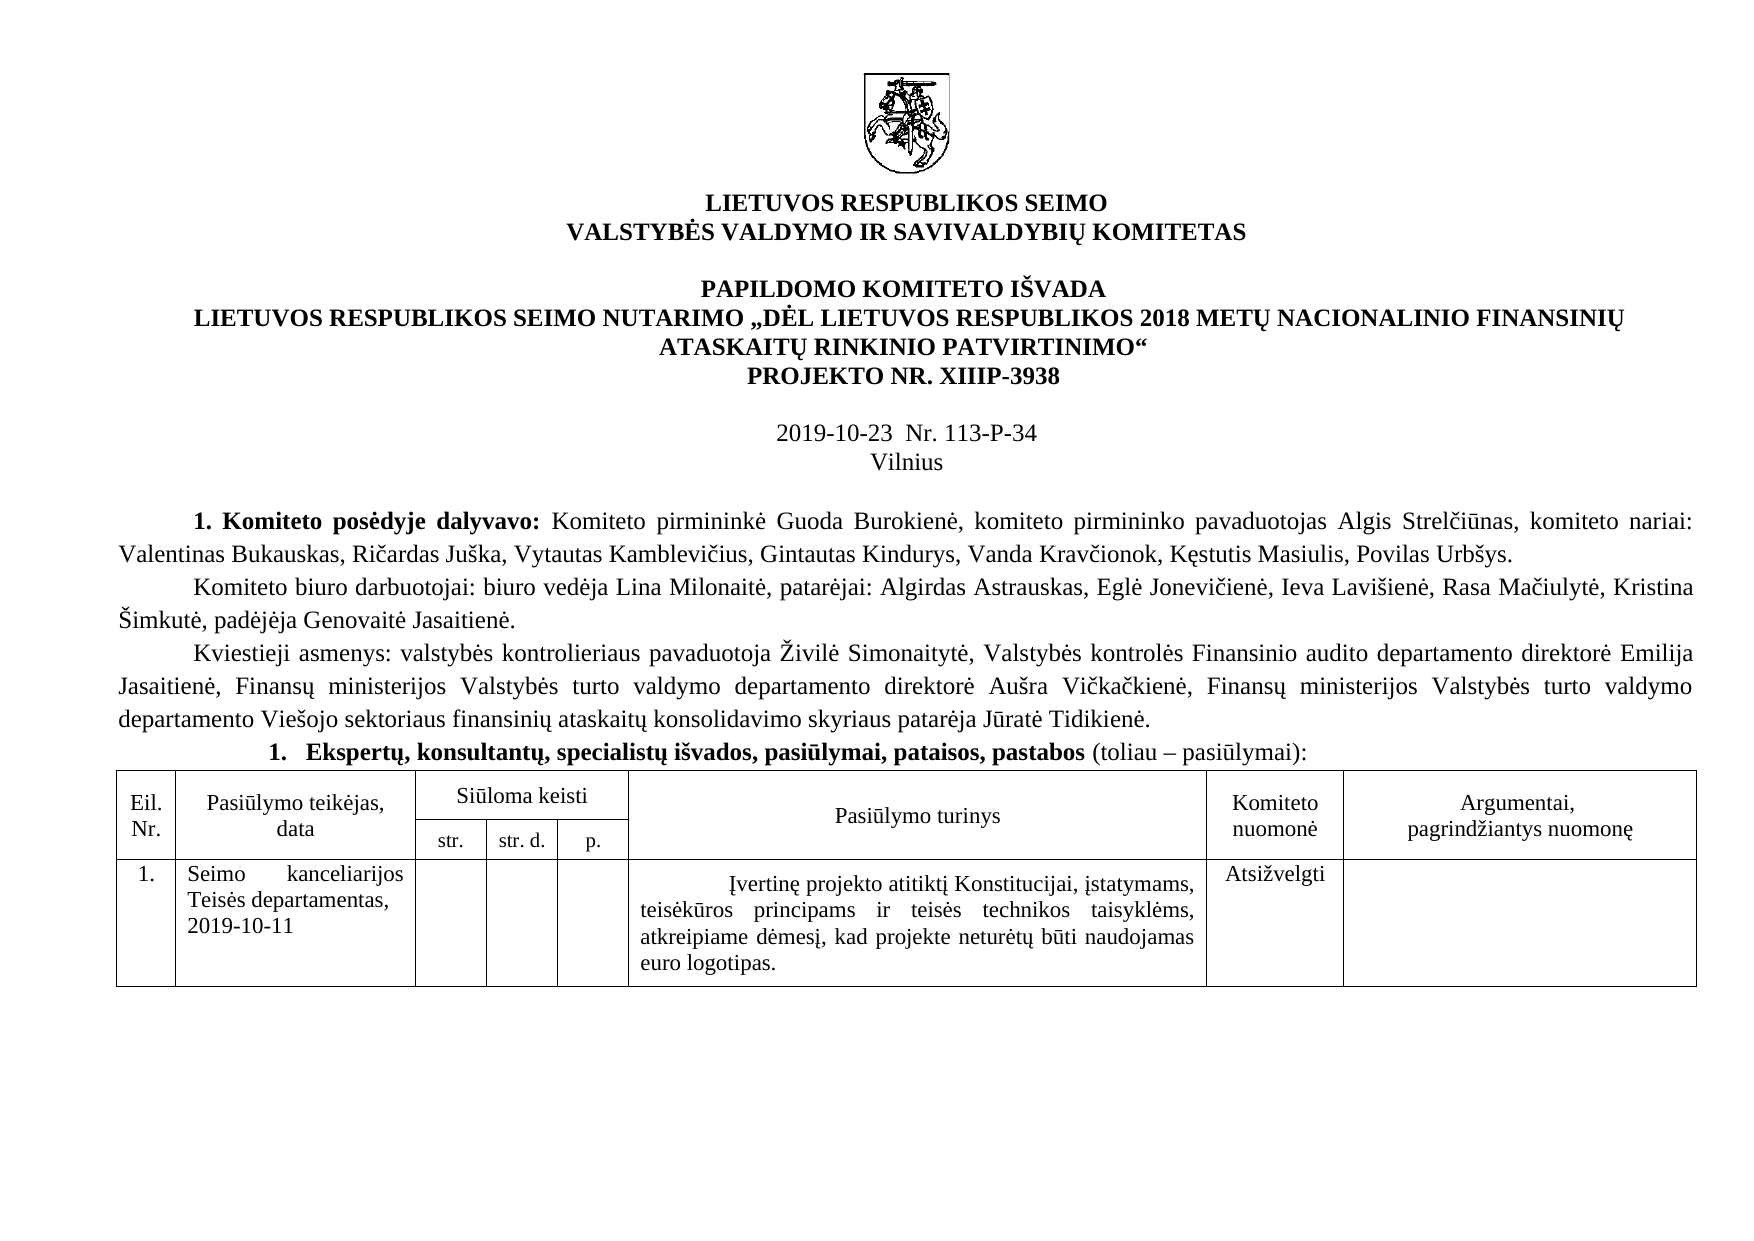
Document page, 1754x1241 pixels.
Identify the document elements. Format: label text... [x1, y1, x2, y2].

table_header Pasiūlymo teikėjas, data [176, 771, 415, 859]
list Ekspertų, konsultantų, specialistų išvados, pasiūlymai, pataisos, pastabos (toliau – pasiūlymai): [193, 737, 1695, 766]
text Valstybės valdymo ir savivaldybių komitetas [118, 217, 1695, 246]
text Komiteto biuro darbuotojai: biuro vedėja Lina Milonaitė, patarėjai: Algirdas Astrauskas, Eglė Jonevičienė, Ieva Lavišienė, Rasa Mačiulytė, Kristina Šimkutė, padėjėja Genovaitė Jasaitienė. [118, 572, 1695, 634]
table_cell 1. [117, 860, 175, 986]
text 2019-10-23 Nr. 113-P-34 [118, 418, 1695, 447]
table_cell [487, 860, 557, 986]
table_cell str. [416, 820, 486, 859]
text PROJEKTO NR. XIIIP-3938 [118, 361, 1695, 389]
text LIETUVOS RESPUBLIKOS SEIMO NUTARIMO „DĖL LIETUVOS RESPUBLIKOS 2018 METŲ NACIONALINIO FINANSINIŲ ATASKAITŲ RINKINIO PATVIRTINIMO“ [118, 303, 1695, 361]
table_cell Įvertinę projekto atitiktį Konstitucijai, įstatymams, teisėkūros principams ir teisės technikos taisyklėms, atkreipiame dėmesį, kad projekte neturėtų būti naudojamas euro logotipas. [629, 860, 1206, 986]
table_cell p. [558, 820, 628, 859]
table_cell [1344, 860, 1696, 986]
table_cell Seimo kanceliarijos Teisės departamentas, 2019-10-11 [176, 860, 415, 986]
table_header Siūloma keisti [416, 771, 628, 819]
text Kviestieji asmenys: valstybės kontrolieriaus pavaduotoja Živilė Simonaitytė, Valstybės kontrolės Finansinio audito departamento direktorė Emilija Jasaitienė, Finansų ministerijos Valstybės turto valdymo departamento direktorė Aušra Vičkačkienė, Finansų ministerijos Valstybės turto valdymo departamento Viešojo sektoriaus finansinių ataskaitų konsolidavimo skyriaus patarėja Jūratė Tidikienė. [118, 638, 1695, 733]
table_cell Atsižvelgti [1207, 860, 1343, 986]
text PAPILDOMO KOMITETO IŠVADA [118, 274, 1695, 303]
table_cell str. d. [487, 820, 557, 859]
text 1. Komiteto posėdyje dalyvavo: Komiteto pirmininkė Guoda Burokienė, komiteto pirmininko pavaduotojas Algis Strelčiūnas, komiteto nariai: Valentinas Bukauskas, Ričardas Juška, Vytautas Kamblevičius, Gintautas Kindurys, Vanda Kravčionok, Kęstutis Masiulis, Povilas Urbšys. [118, 506, 1695, 568]
table_header Eil. Nr. [117, 771, 175, 859]
table_header Pasiūlymo turinys [629, 771, 1206, 859]
table_cell [558, 860, 628, 986]
table_header Argumentai, pagrindžiantys nuomonę [1344, 771, 1696, 859]
table_header Komiteto nuomonė [1207, 771, 1343, 859]
text LIETUVOS RESPUBLIKOS SEIMO [118, 188, 1695, 217]
text Vilnius [118, 447, 1695, 476]
table_cell [416, 860, 486, 986]
